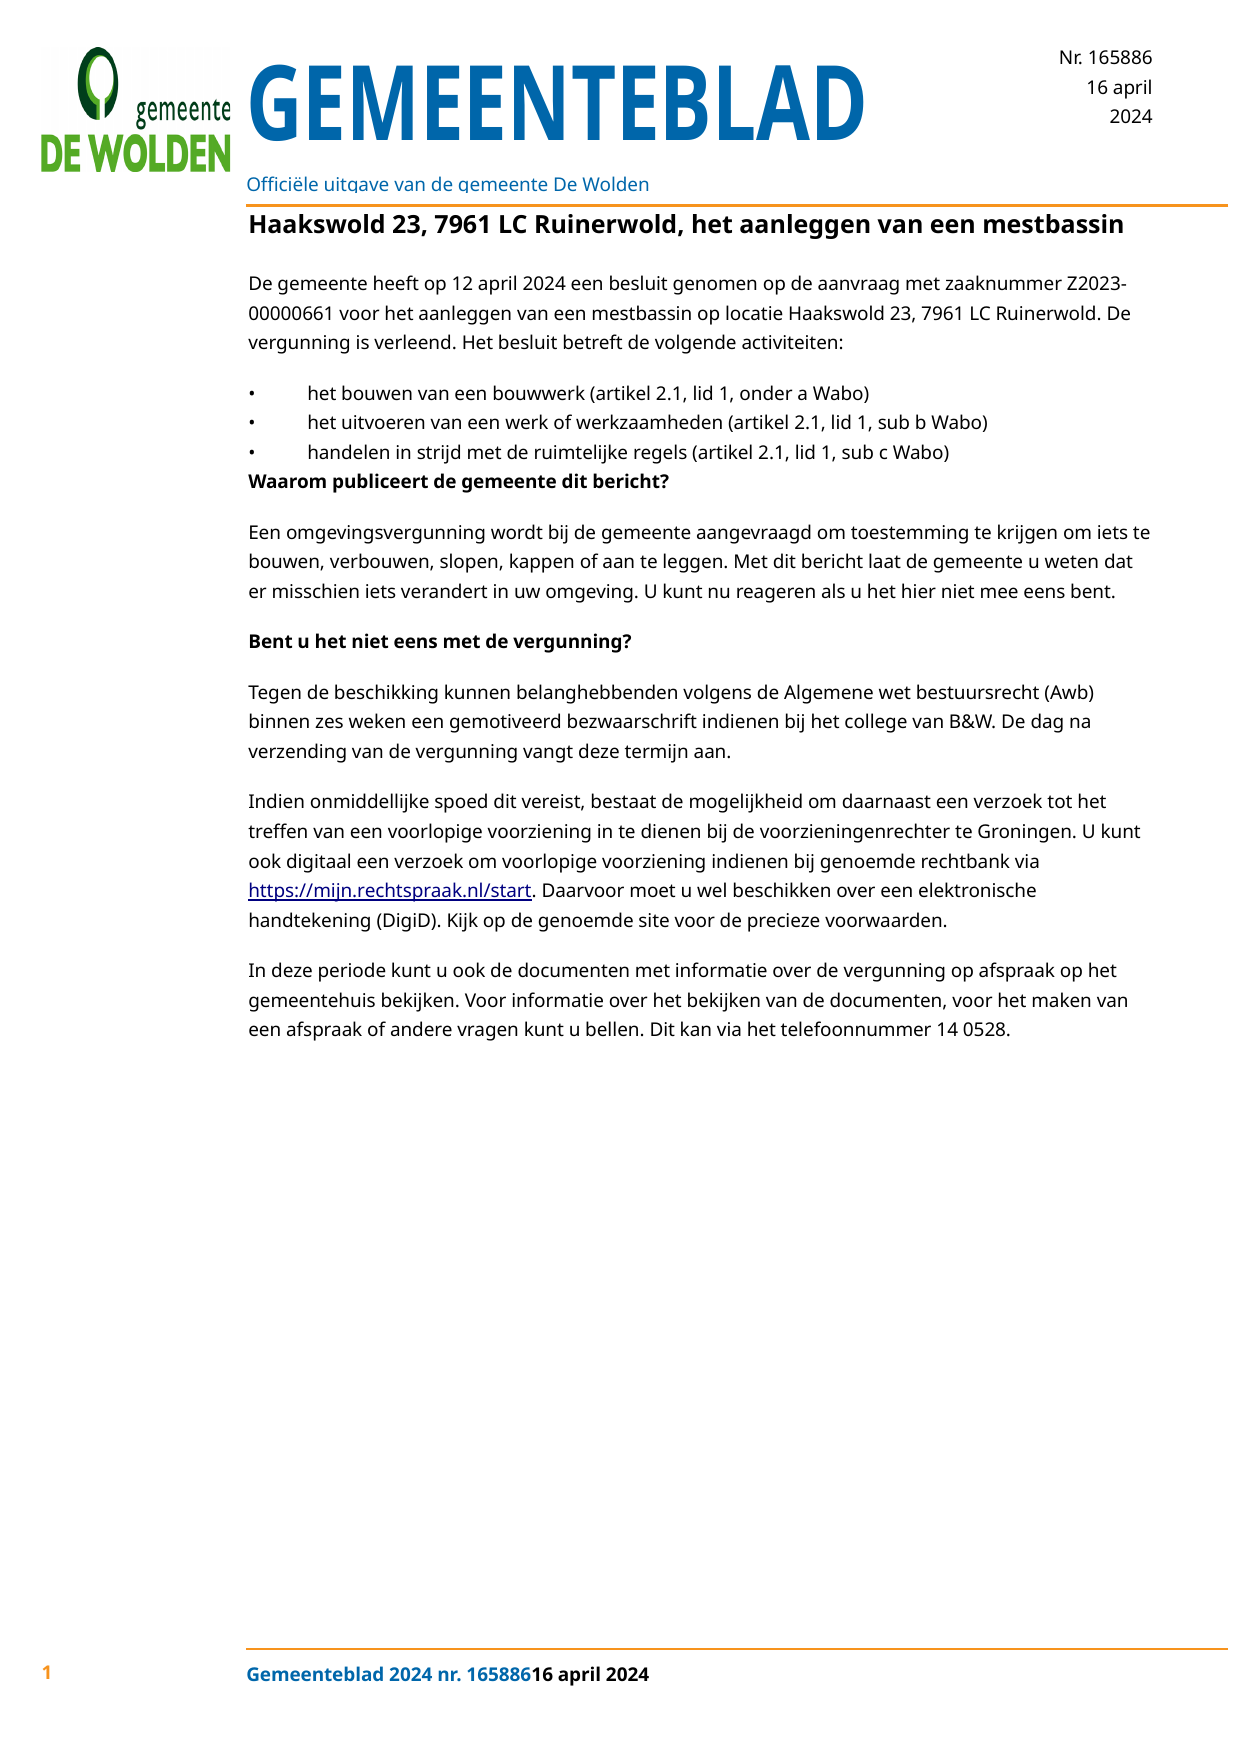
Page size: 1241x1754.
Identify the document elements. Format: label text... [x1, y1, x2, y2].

text De gemeente heeft op 12 april 2024 een besluit genomen op de aanvraag met zaaknummer Z2023-00000661 voor het aanleggen van een mestbassin op locatie Haakswold 23, 7961 LC Ruinerwold. De vergunning is verleend. Het besluit betreft de volgende activiteiten: [248, 270, 1152, 355]
list het bouwen van een bouwwerk (artikel 2.1, lid 1, onder a Wabo) [248, 380, 1152, 406]
text Haakswold 23, 7961 LC Ruinerwold, het aanleggen van een mestbassin [248, 207, 1152, 241]
text In deze periode kunt u ook de documenten met informatie over de vergunning op afspraak op het gemeentehuis bekijken. Voor informatie over het bekijken van de documenten, voor het maken van een afspraak of andere vragen kunt u bellen. Dit kan via het telefoonnummer 14 0528. [248, 957, 1152, 1042]
text Waarom publiceert de gemeente dit bericht? [248, 469, 1152, 494]
text Tegen de beschikking kunnen belanghebbenden volgens de Algemene wet bestuursrecht (Awb) binnen zes weken een gemotiveerd bezwaarschrift indienen bij het college van B&W. De dag na verzending van de vergunning vangt deze termijn aan. [248, 679, 1152, 764]
list het uitvoeren van een werk of werkzaamheden (artikel 2.1, lid 1, sub b Wabo) [248, 409, 1152, 435]
picture [41, 47, 231, 172]
text Bent u het niet eens met de vergunning? [248, 629, 1152, 654]
text Indien onmiddellijke spoed dit vereist, bestaat de mogelijkheid om daarnaast een verzoek tot het treffen van een voorlopige voorziening in te dienen bij de voorzieningenrechter te Groningen. U kunt ook digitaal een verzoek om voorlopige voorziening indienen bij genoemde rechtbank via https://mijn.rechtspraak.nl/start. Daarvoor moet u wel beschikken over een elektronische handtekening (DigiD). Kijk op de genoemde site voor de precieze voorwaarden. [248, 789, 1152, 933]
text Een omgevingsvergunning wordt bij de gemeente aangevraagd om toestemming te krijgen om iets te bouwen, verbouwen, slopen, kappen of aan te leggen. Met dit bericht laat de gemeente u weten dat er misschien iets verandert in uw omgeving. U kunt nu reageren als u het hier niet mee eens bent. [248, 519, 1152, 604]
list handelen in strijd met de ruimtelijke regels (artikel 2.1, lid 1, sub c Wabo) [248, 439, 1152, 465]
